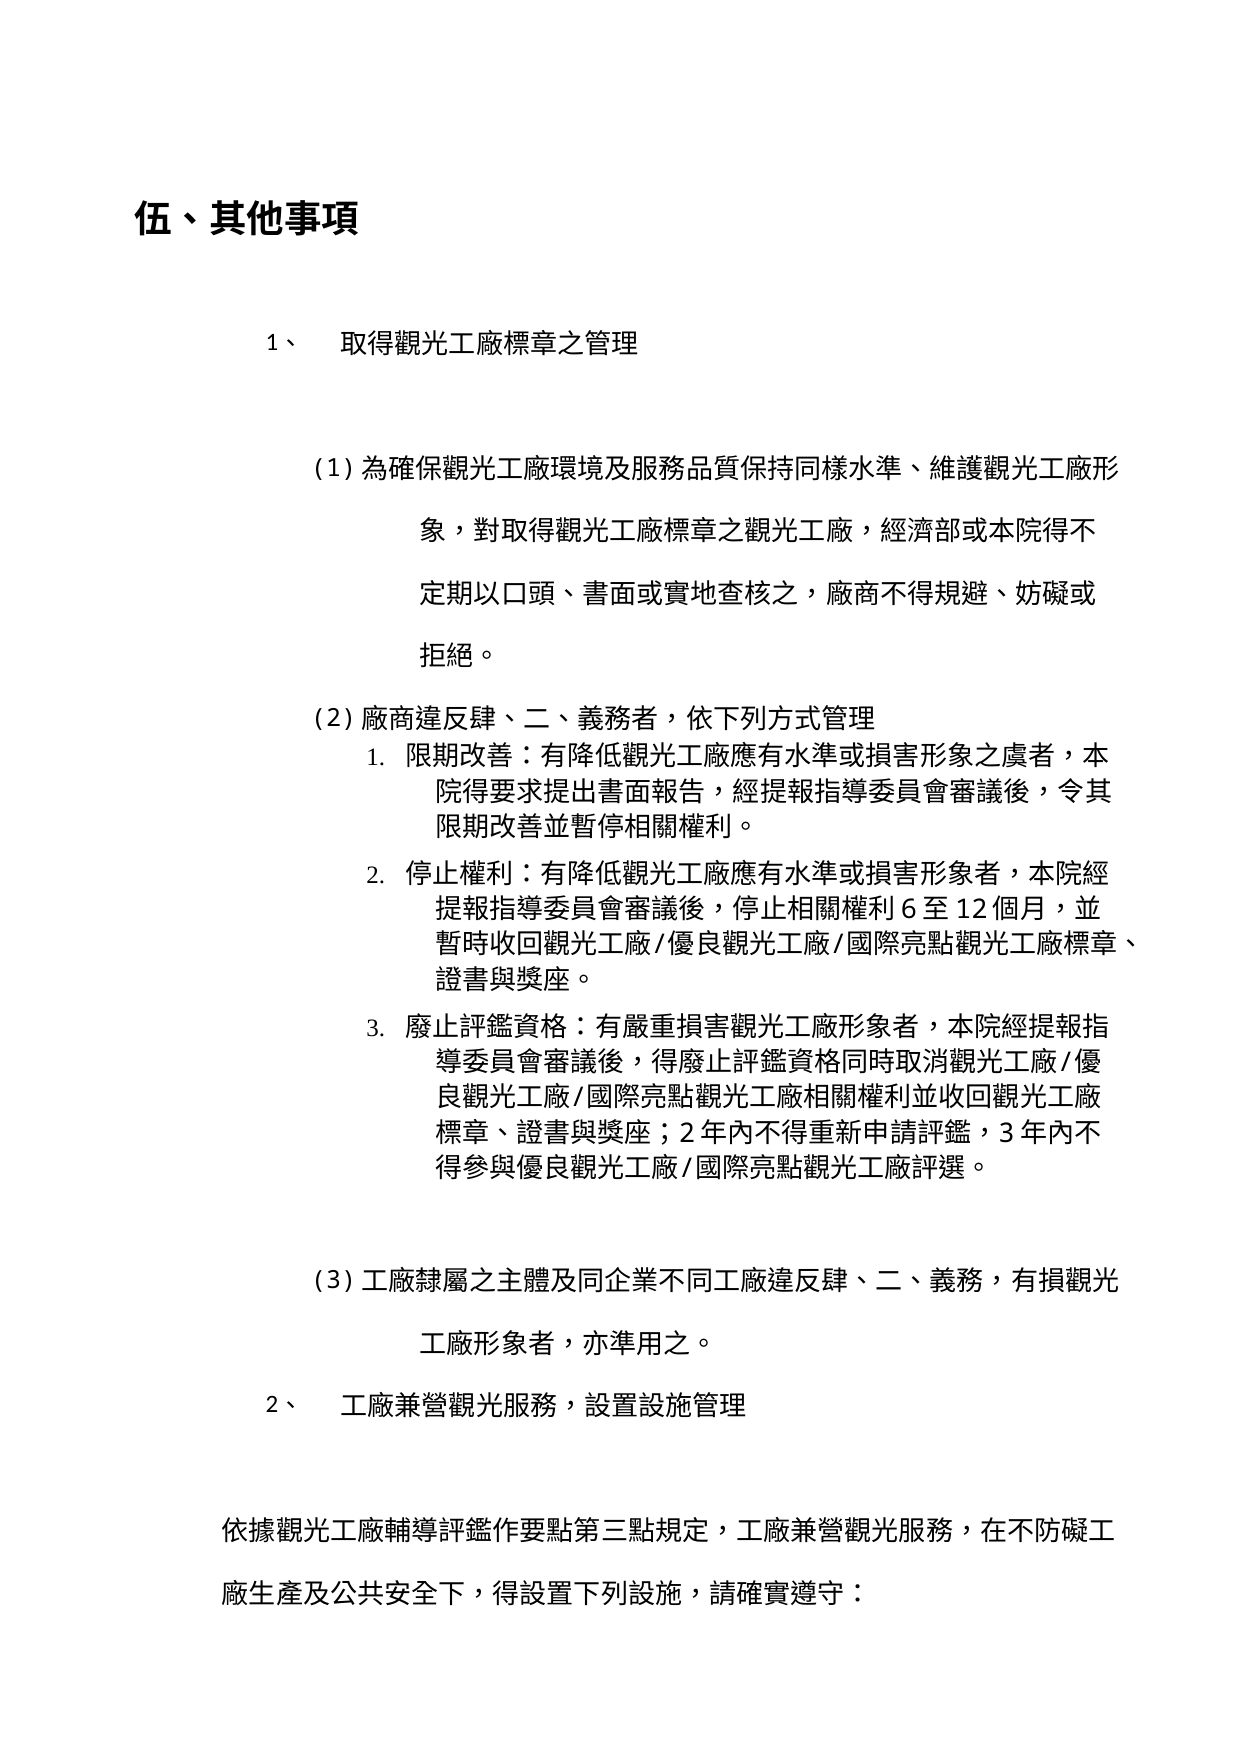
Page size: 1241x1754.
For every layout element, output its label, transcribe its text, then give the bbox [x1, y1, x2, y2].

list 取得觀光工廠標章之管理 [265, 300, 1122, 362]
text 依據觀光工廠輔導評鑑作要點第三點規定，工廠兼營觀光服務，在不防礙工廠生產及公共安全下，得設置下列設施，請確實遵守： [222, 1487, 1122, 1612]
list 工廠隸屬之主體及同企業不同工廠違反肆、二、義務，有損觀光工廠形象者，亦準用之。 [311, 1237, 1122, 1362]
list 為確保觀光工廠環境及服務品質保持同樣水準、維護觀光工廠形象，對取得觀光工廠標章之觀光工廠，經濟部或本院得不定期以口頭、書面或實地查核之，廠商不得規避、妨礙或拒絕。 [311, 425, 1122, 675]
list 廢止評鑑資格：有嚴重損害觀光工廠形象者，本院經提報指導委員會審議後，得廢止評鑑資格同時取消觀光工廠/優良觀光工廠/國際亮點觀光工廠相關權利並收回觀光工廠標章、證書與獎座；2年內不得重新申請評鑑，3年內不得參與優良觀光工廠/國際亮點觀光工廠評選。 [366, 1008, 1122, 1185]
list 其他事項 [134, 175, 1122, 237]
list 工廠兼營觀光服務，設置設施管理 [265, 1362, 1122, 1425]
list 限期改善：有降低觀光工廠應有水準或損害形象之虞者，本院得要求提出書面報告，經提報指導委員會審議後，令其限期改善並暫停相關權利。 [366, 737, 1122, 843]
list 廠商違反肆、二、義務者，依下列方式管理 [311, 675, 1122, 737]
list 停止權利：有降低觀光工廠應有水準或損害形象者，本院經提報指導委員會審議後，停止相關權利6至12個月，並暫時收回觀光工廠/優良觀光工廠/國際亮點觀光工廠標章、證書與獎座。 [366, 855, 1122, 996]
